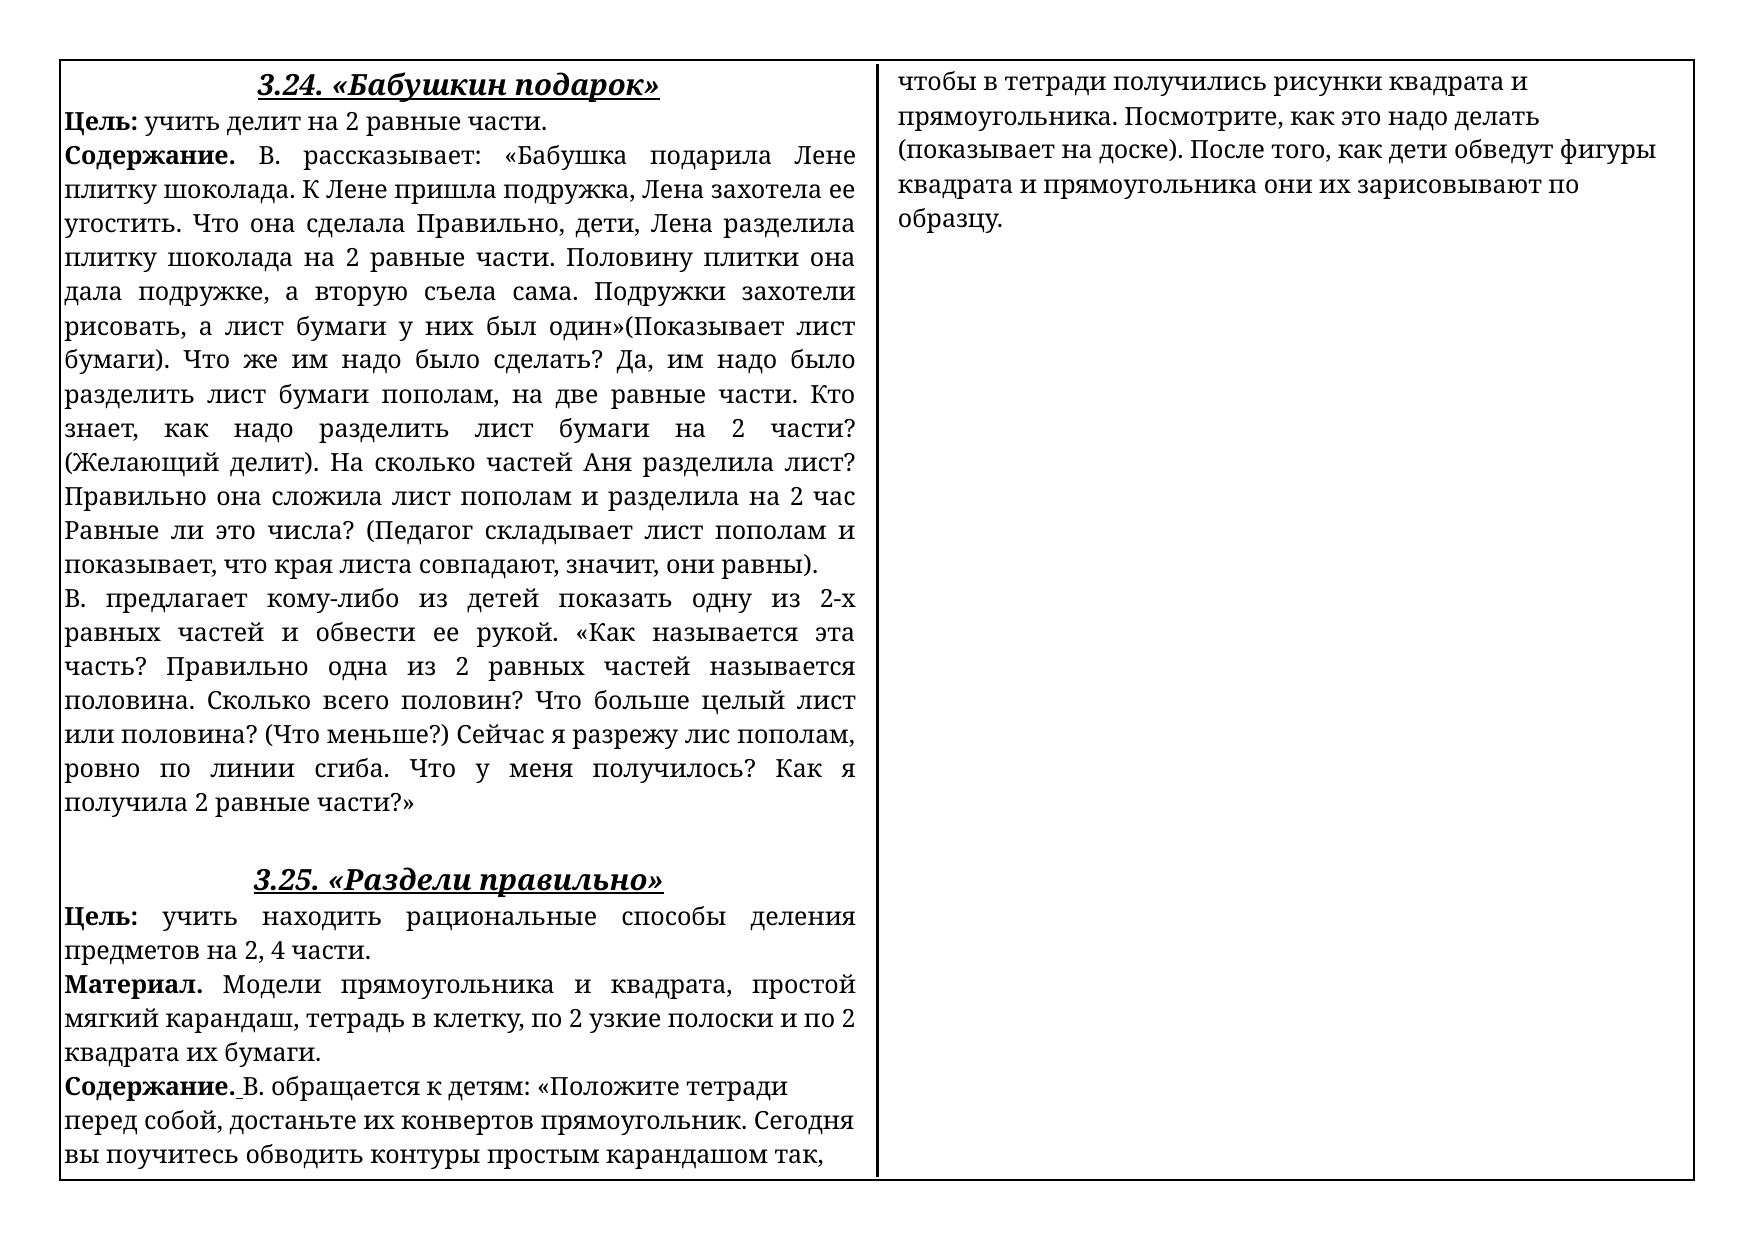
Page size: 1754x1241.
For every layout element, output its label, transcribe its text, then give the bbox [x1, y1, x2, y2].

text Содержание. В. обращается к детям: «Положите тетради перед собой, достаньте их конвертов прямоугольник. Сегодня вы поучитесь обводить контуры простым карандашом так, [64, 1069, 856, 1171]
text В. предлагает кому-либо из детей показать одну из 2-х равных частей и обвести ее рукой. «Как называется эта часть? Правильно одна из 2 равных частей называется половина. Сколько всего половин? Что больше целый лист или половина? (Что меньше?) Сейчас я разрежу лис пополам, ровно по линии сгиба. Что у меня получилось? Как я получила 2 равные части?» [64, 581, 856, 819]
text чтобы в тетради получились рисунки квадрата и прямоугольника. Посмотрите, как это надо делать (показывает на доске). После того, как дети обведут фигуры квадрата и прямоугольника они их зарисовывают по образцу. [898, 64, 1690, 234]
text Содержание. В. рассказывает: «Бабушка подарила Лене плитку шоколада. К Лене пришла подружка, Лена захотела ее угостить. Что она сделала Правильно, дети, Лена разделила плитку шоколада на 2 равные части. Половину плитки она дала подружке, а вторую съела сама. Подружки захотели рисовать, а лист бумаги у них был один»(Показывает лист бумаги). Что же им надо было сделать? Да, им надо было разделить лист бумаги пополам, на две равные части. Кто знает, как надо разделить лист бумаги на 2 части? (Желающий делит). На сколько частей Аня разделила лист? Правильно она сложила лист пополам и разделила на 2 час Равные ли это числа? (Педагог складывает лист пополам и показывает, что края листа совпадают, значит, они равны). [64, 138, 856, 581]
text 3.24. «Бабушкин подарок» [64, 64, 856, 104]
text Материал. Модели прямоугольника и квадрата, простой мягкий карандаш, тетрадь в клетку, по 2 узкие полоски и по 2 квадрата их бумаги. [64, 967, 856, 1069]
text Цель: учить делит на 2 равные части. [64, 104, 856, 138]
text 3.25. «Раздели правильно» [64, 859, 856, 898]
text Цель: учить находить рациональные способы деления предметов на 2, 4 части. [64, 898, 856, 967]
